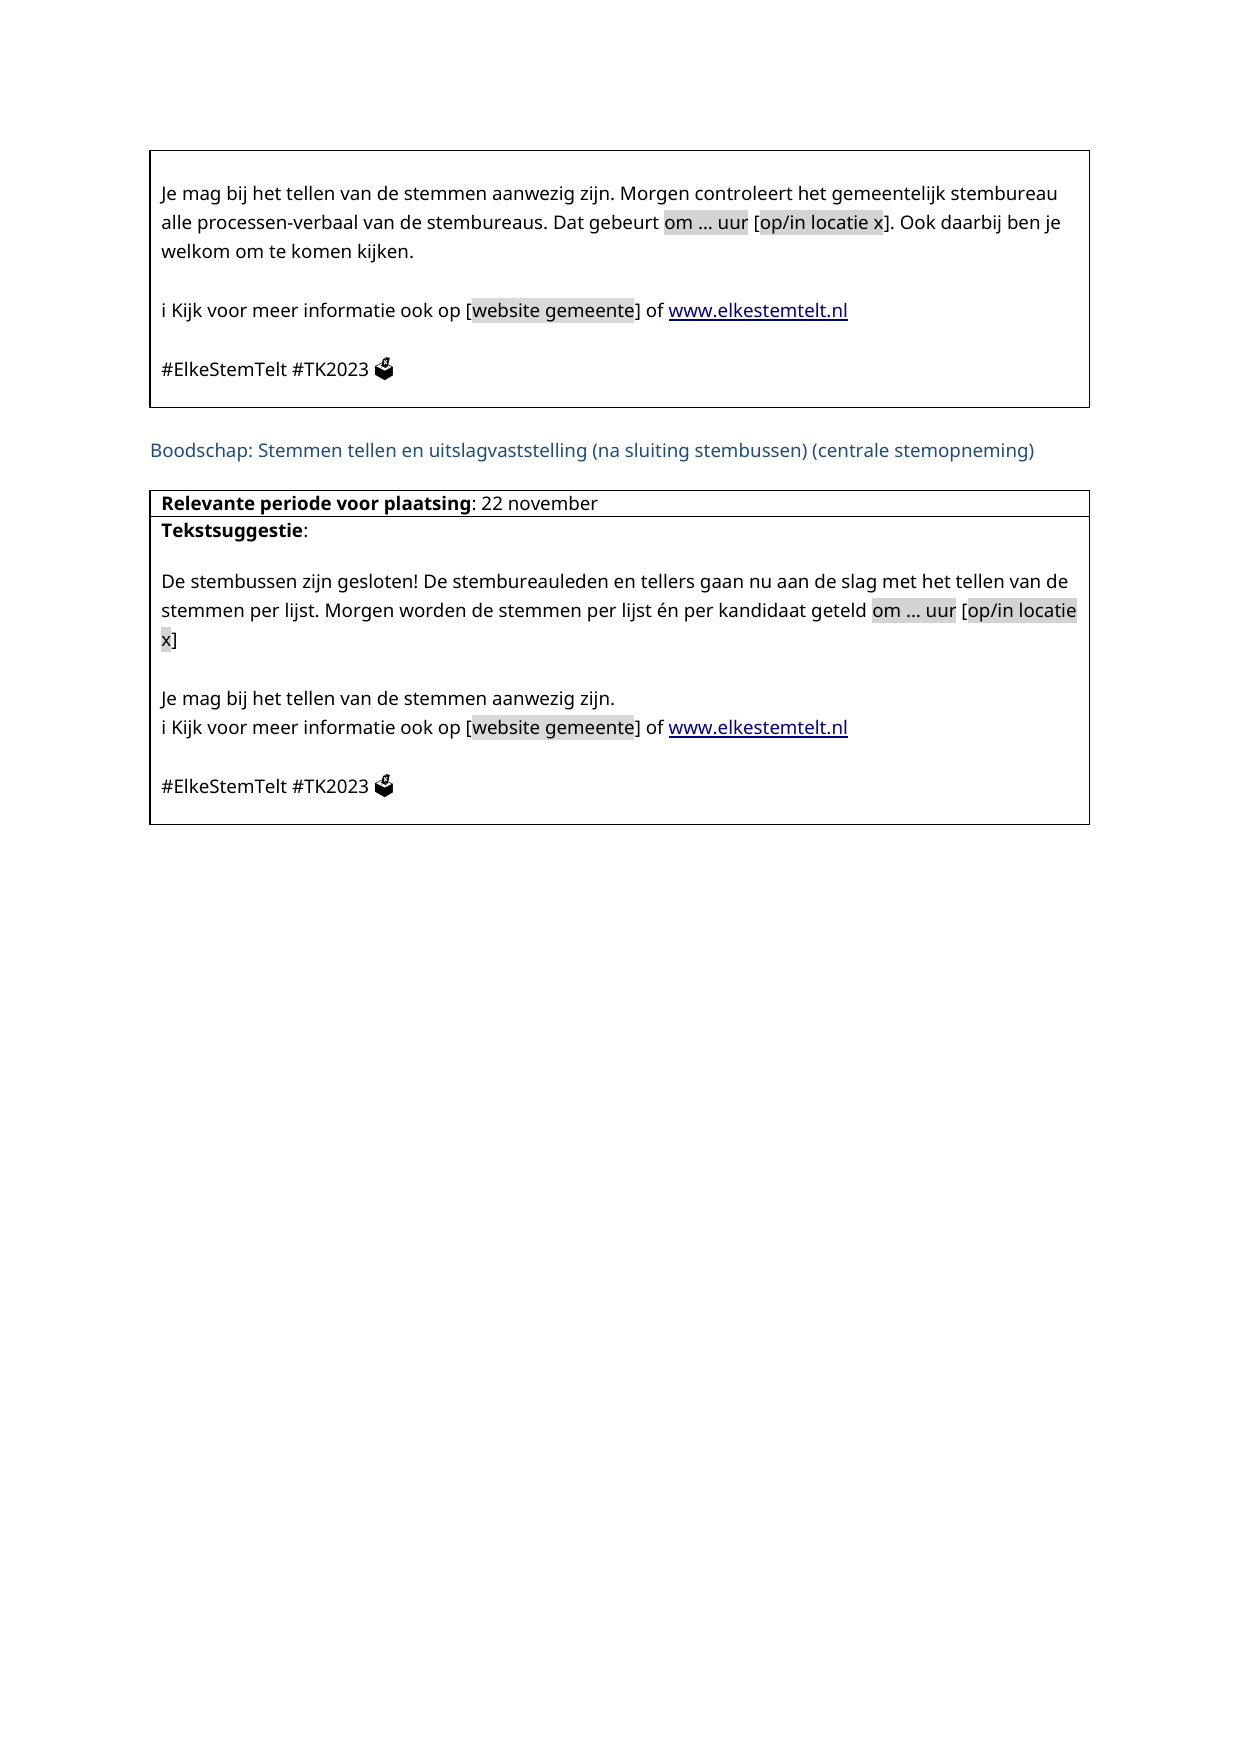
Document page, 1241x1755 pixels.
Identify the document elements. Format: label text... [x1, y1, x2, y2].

table_cell Tekstsuggestie: De stembussen zijn gesloten! De stembureauleden en tellers gaan nu aan de slag met het tellen van de stemmen per lijst. Morgen worden de stemmen per lijst én per kandidaat geteld om … uur [op/in locatie x] Je mag bij het tellen van de stemmen aanwezig zijn. ℹ️ Kijk voor meer informatie ook op [website gemeente] of www.elkestemtelt.nl #ElkeStemTelt #TK2023 🗳️ [151, 517, 1089, 824]
subtitle Boodschap: Stemmen tellen en uitslagvaststelling (na sluiting stembussen) (centrale stemopneming) [150, 438, 1090, 489]
table_cell Je mag bij het tellen van de stemmen aanwezig zijn. Morgen controleert het gemeentelijk stembureau alle processen-verbaal van de stembureaus. Dat gebeurt om … uur [op/in locatie x]. Ook daarbij ben je welkom om te komen kijken. ℹ️ Kijk voor meer informatie ook op [website gemeente] of www.elkestemtelt.nl #ElkeStemTelt #TK2023 🗳️ [151, 151, 1089, 407]
table_header Relevante periode voor plaatsing: 22 november [151, 491, 1089, 516]
